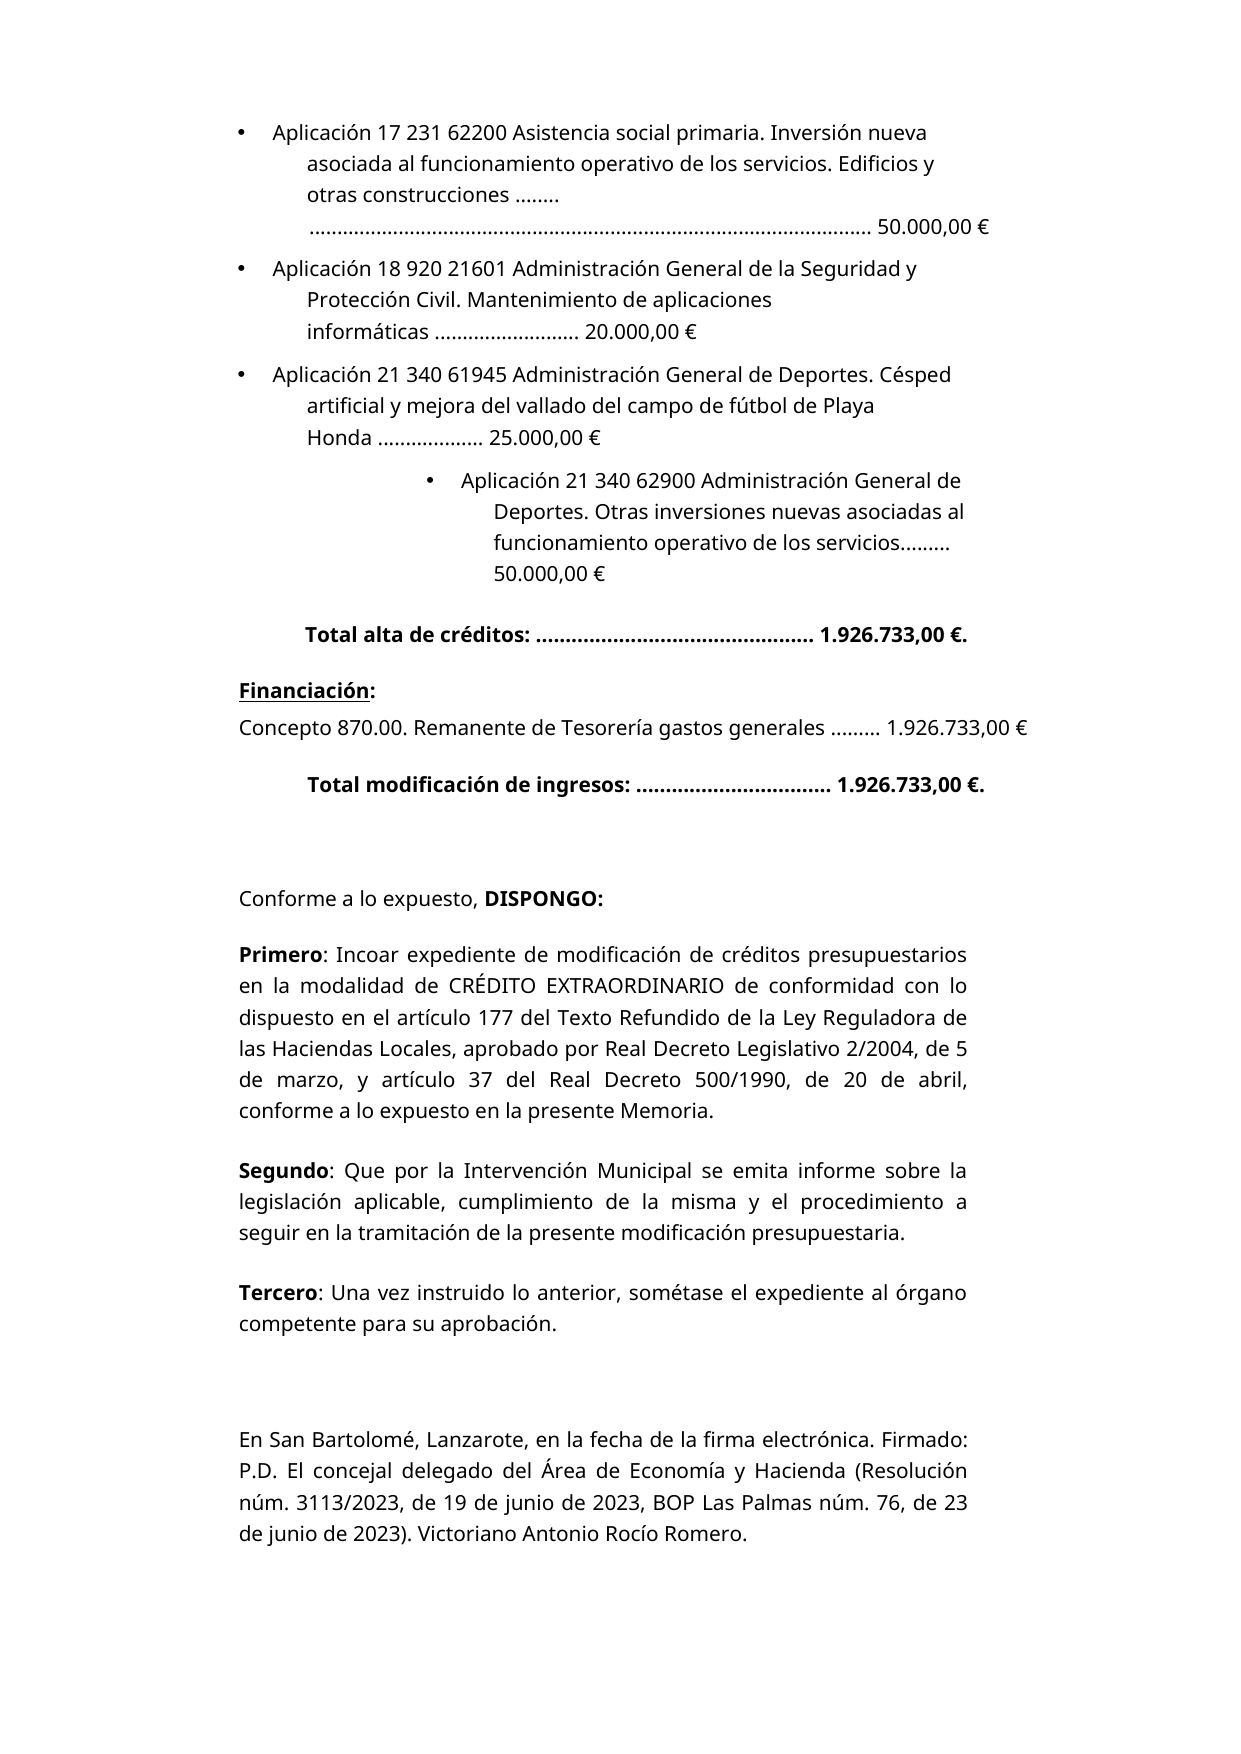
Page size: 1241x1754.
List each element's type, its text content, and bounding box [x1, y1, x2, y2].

text En San Bartolomé, Lanzarote, en la fecha de la firma electrónica. Firmado: P.D. El concejal delegado del Área de Economía y Hacienda (Resolución núm. 3113/2023, de 19 de junio de 2023, BOP Las Palmas núm. 76, de 23 de junio de 2023). Victoriano Antonio Rocío Romero. [238, 1425, 969, 1547]
list Aplicación 17 231 62200 Asistencia social primaria. Inversión nueva asociada al funcionamiento operativo de los servicios. Edificios y otras construcciones ........ [237, 118, 968, 209]
list Aplicación 21 340 61945 Administración General de Deportes. Césped artificial y mejora del vallado del campo de fútbol de Playa Honda ................... 25.000,00 € [237, 360, 968, 451]
text Tercero: Una vez instruido lo anterior, sométase el expediente al órgano competente para su aprobación. [238, 1278, 968, 1337]
text Total alta de créditos: ............................................... 1.926.733,00 €. [305, 620, 1122, 648]
text Concepto 870.00. Remanente de Tesorería gastos generales ......... 1.926.733,00 € [238, 713, 1122, 742]
text ..................................................................................................... 50.000,00 € [309, 212, 1122, 241]
list Aplicación 21 340 62900 Administración General de Deportes. Otras inversiones nuevas asociadas al funcionamiento operativo de los servicios......... 50.000,00 € [426, 466, 968, 588]
text Total modificación de ingresos: ................................. 1.926.733,00 €. [307, 770, 1122, 799]
text Financiación: [238, 676, 1122, 705]
list Aplicación 18 920 21601 Administración General de la Seguridad y Protección Civil. Mantenimiento de aplicaciones informáticas .......................... 20.000,00 € [237, 254, 968, 345]
text Primero: Incoar expediente de modificación de créditos presupuestarios en la modalidad de CRÉDITO EXTRAORDINARIO de conformidad con lo dispuesto en el artículo 177 del Texto Refundido de la Ley Reguladora de las Haciendas Locales, aprobado por Real Decreto Legislativo 2/2004, de 5 de marzo, y artículo 37 del Real Decreto 500/1990, de 20 de abril, conforme a lo expuesto en la presente Memoria. [238, 940, 968, 1125]
text Segundo: Que por la Intervención Municipal se emita informe sobre la legislación aplicable, cumplimiento de la misma y el procedimiento a seguir en la tramitación de la presente modificación presupuestaria. [238, 1156, 968, 1247]
text Conforme a lo expuesto, DISPONGO: [238, 884, 1122, 912]
